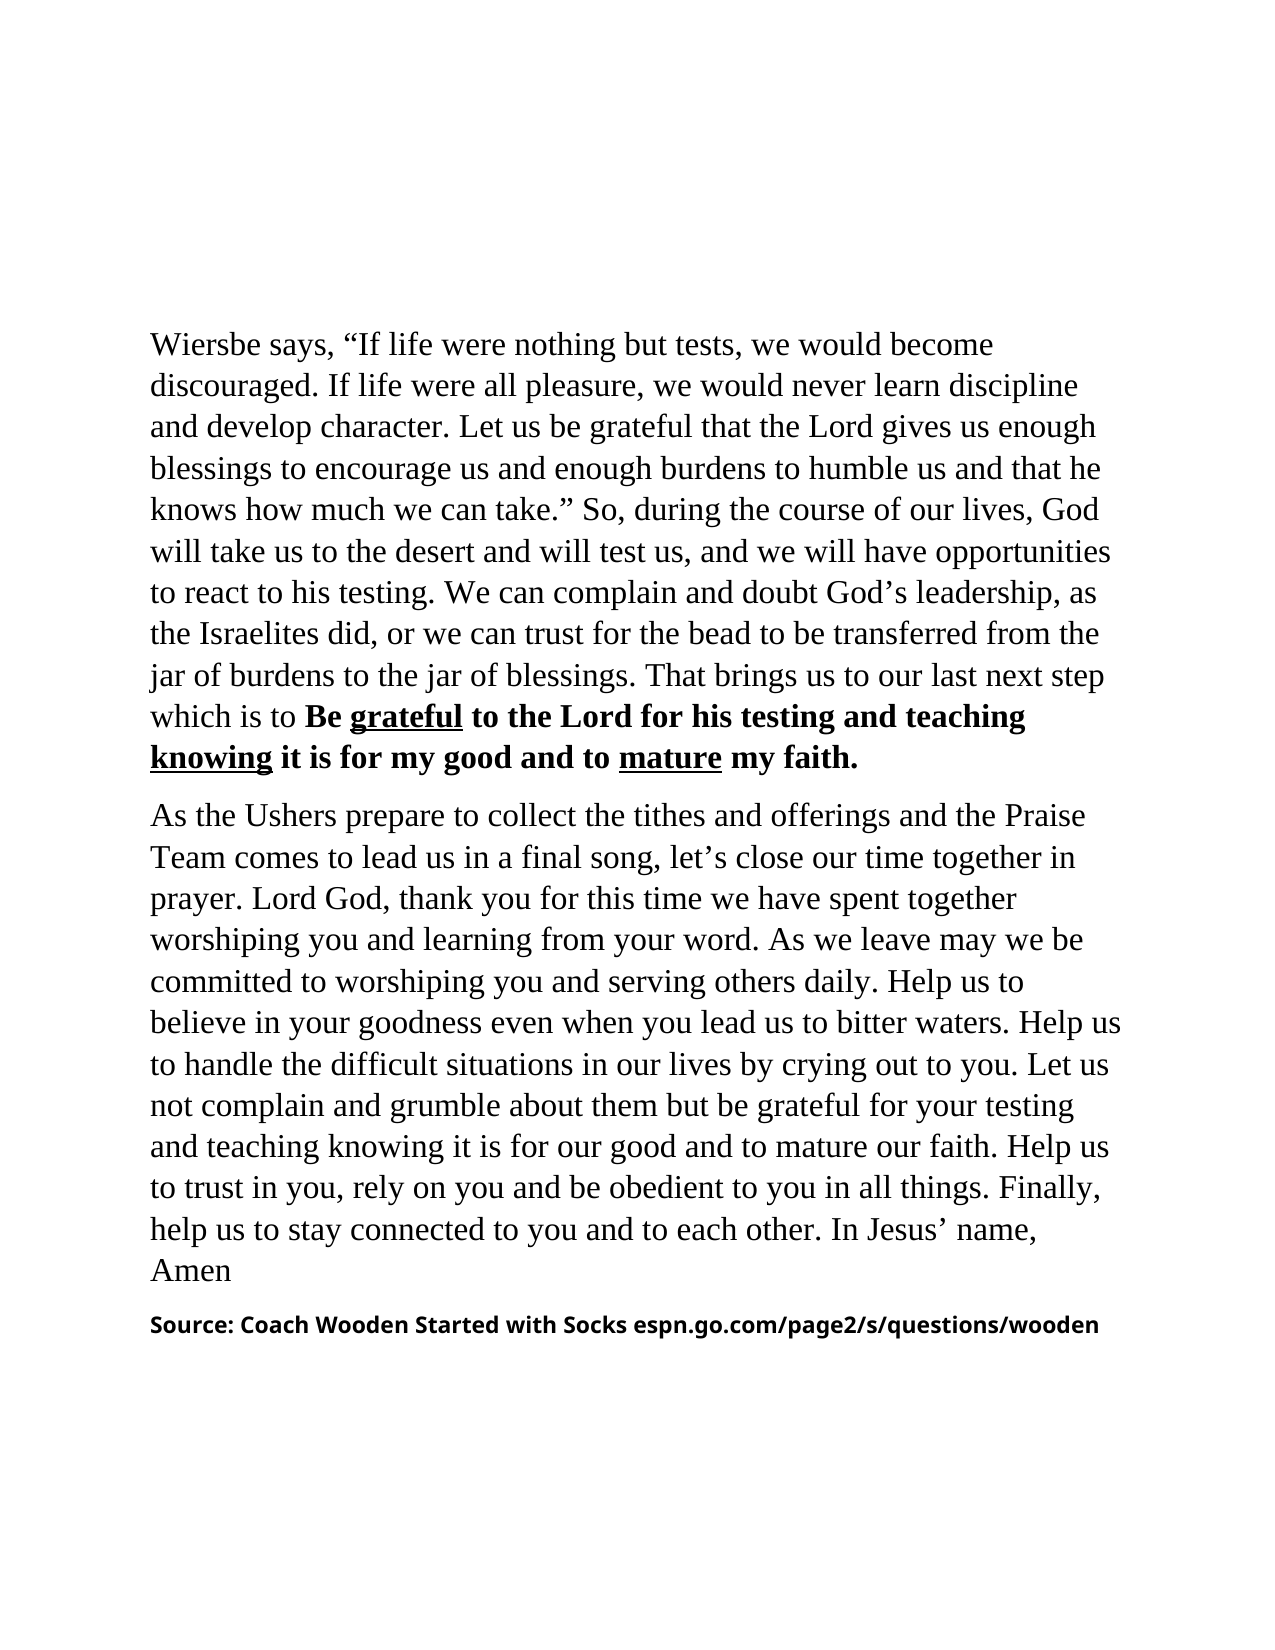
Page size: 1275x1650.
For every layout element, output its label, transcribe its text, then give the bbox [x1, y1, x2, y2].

text Wiersbe says, “If life were nothing but tests, we would become discouraged. If life were all pleasure, we would never learn discipline and develop character. Let us be grateful that the Lord gives us enough blessings to encourage us and enough burdens to humble us and that he knows how much we can take.” So, during the course of our lives, God will take us to the desert and will test us, and we will have opportunities to react to his testing. We can complain and doubt God’s leadership, as the Israelites did, or we can trust for the bead to be transferred from the jar of burdens to the jar of blessings. That brings us to our last next step which is to Be grateful to the Lord for his testing and teaching knowing it is for my good and to mature my faith. [150, 324, 1125, 776]
text Source: Coach Wooden Started with Socks espn.go.com/page2/s/questions/wooden [150, 1308, 1125, 1340]
text As the Ushers prepare to collect the tithes and offerings and the Praise Team comes to lead us in a final song, let’s close our time together in prayer. Lord God, thank you for this time we have spent together worshiping you and learning from your word. As we leave may we be committed to worshiping you and serving others daily. Help us to believe in your goodness even when you lead us to bitter waters. Help us to handle the difficult situations in our lives by crying out to you. Let us not complain and grumble about them but be grateful for your testing and teaching knowing it is for our good and to mature our faith. Help us to trust in you, rely on you and be obedient to you in all things. Finally, help us to stay connected to you and to each other. In Jesus’ name, Amen [150, 796, 1125, 1289]
